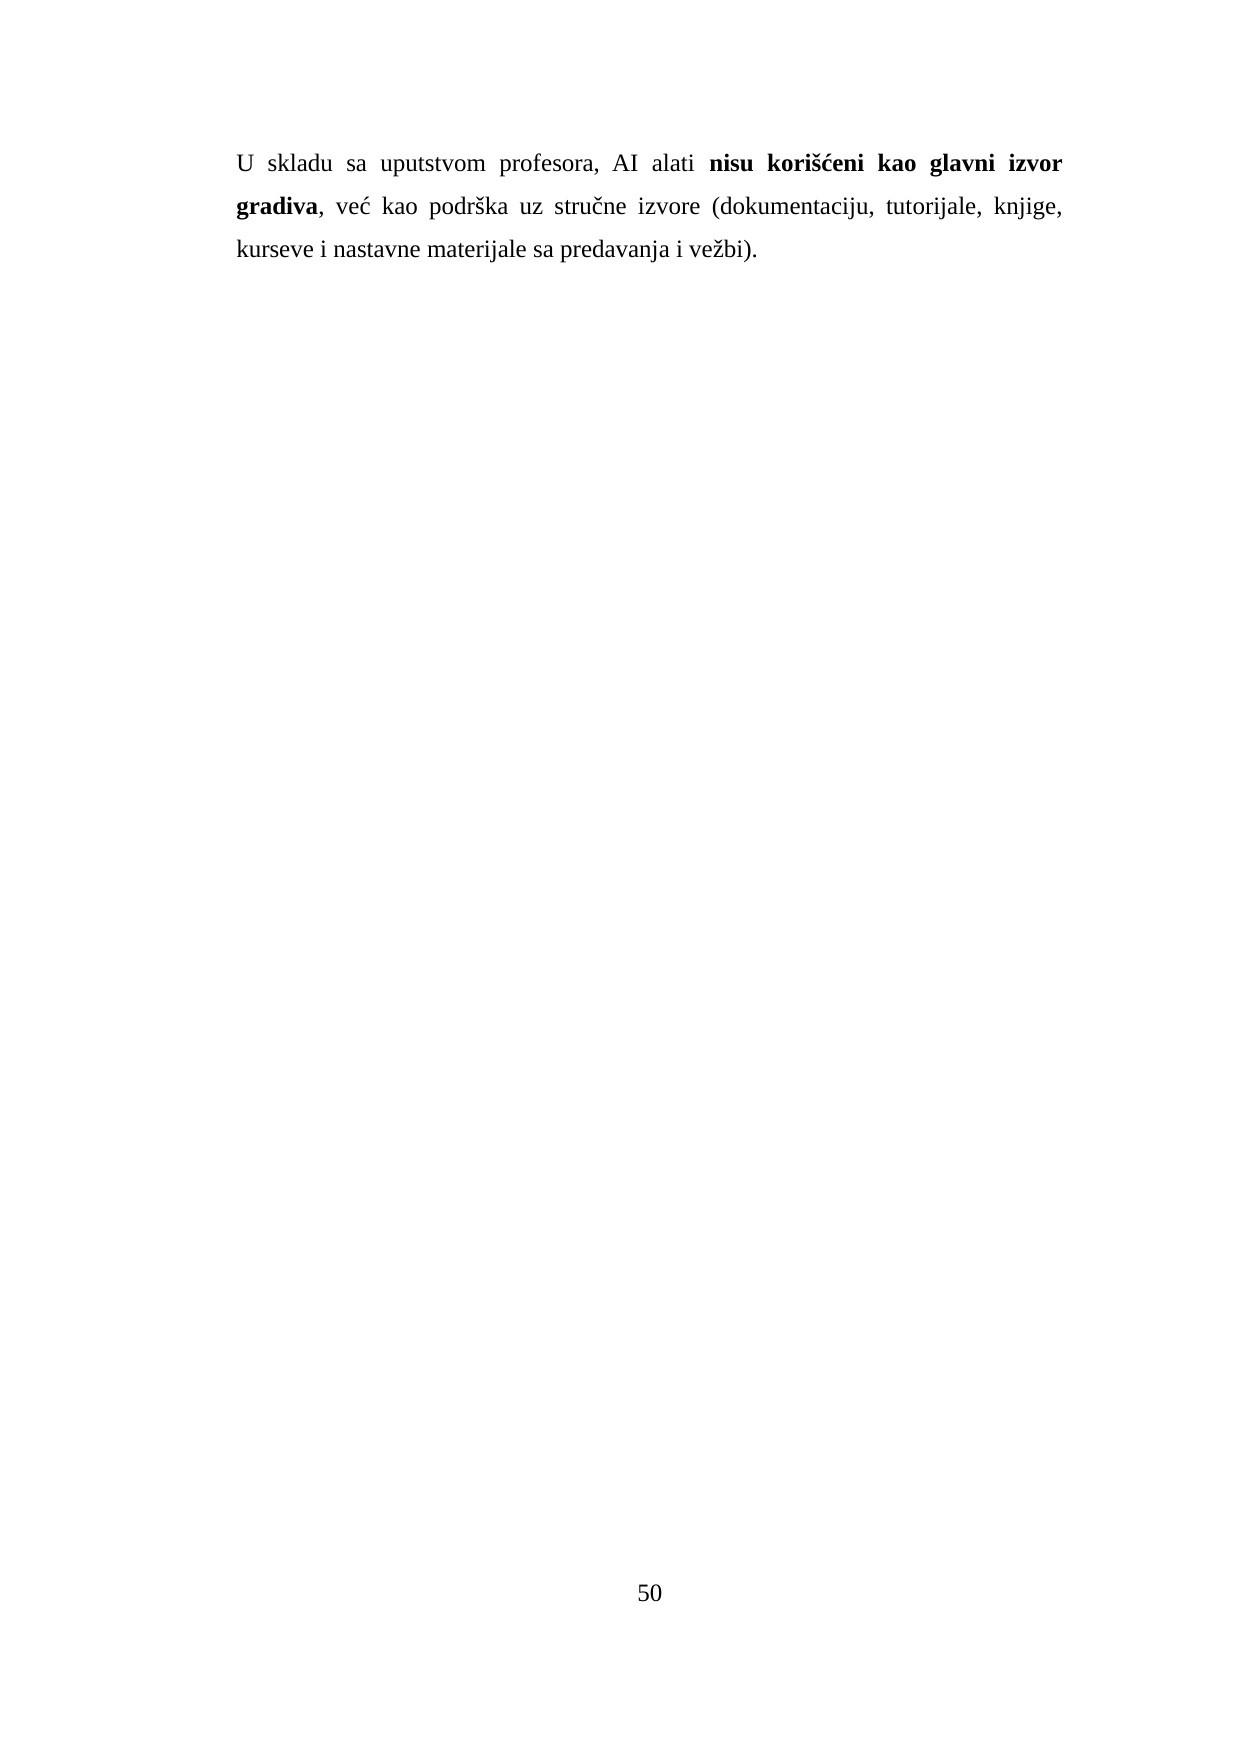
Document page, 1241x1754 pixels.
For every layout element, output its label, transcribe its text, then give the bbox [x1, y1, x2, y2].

text U skladu sa uputstvom profesora, AI alati nisu korišćeni kao glavni izvor gradiva, već kao podrška uz stručne izvore (dokumentaciju, tutorijale, knjige, kurseve i nastavne materijale sa predavanja i vežbi). [236, 148, 1063, 263]
